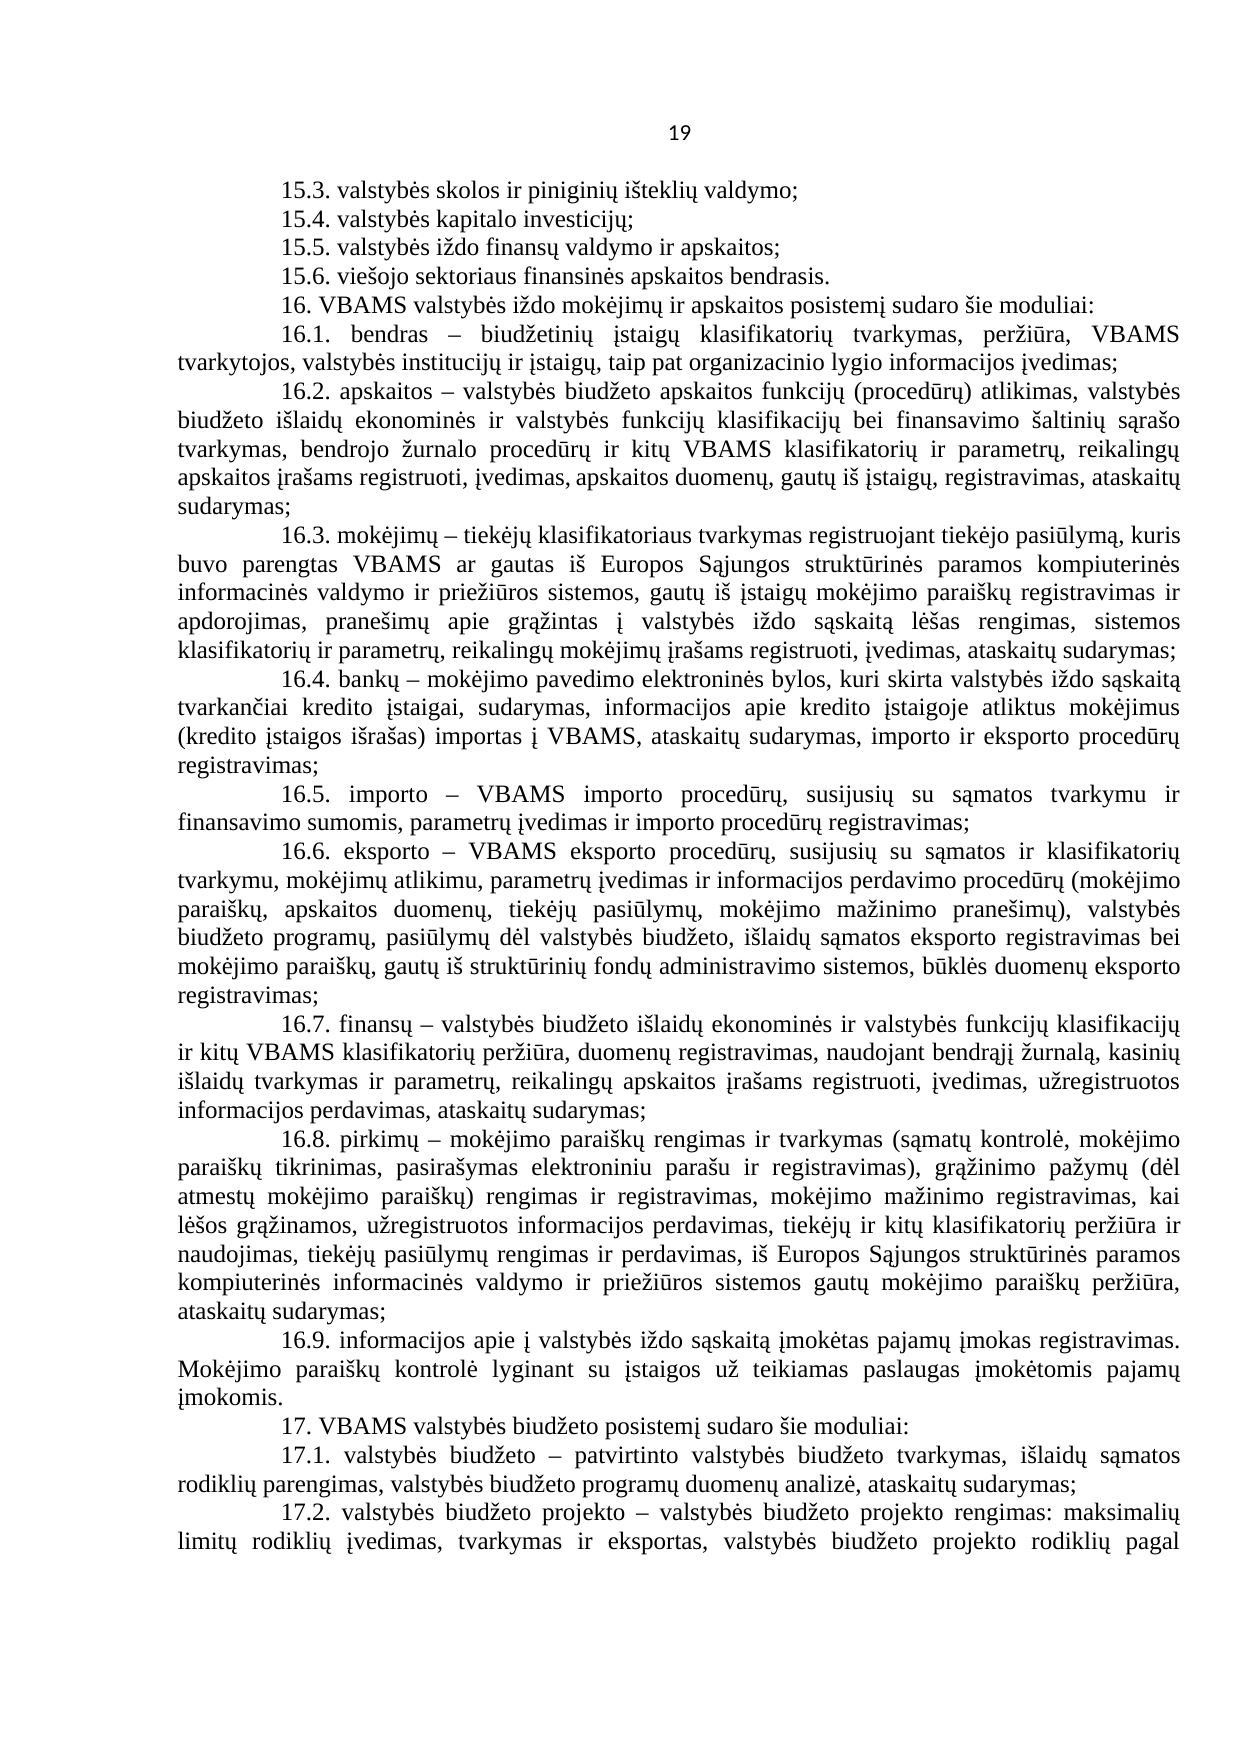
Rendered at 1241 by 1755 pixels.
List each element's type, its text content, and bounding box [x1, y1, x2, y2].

text 16.3. mokėjimų – tiekėjų klasifikatoriaus tvarkymas registruojant tiekėjo pasiūlymą, kuris buvo parengtas VBAMS ar gautas iš Europos Sąjungos struktūrinės paramos kompiuterinės informacinės valdymo ir priežiūros sistemos, gautų iš įstaigų mokėjimo paraiškų registravimas ir apdorojimas, pranešimų apie grąžintas į valstybės iždo sąskaitą lėšas rengimas, sistemos klasifikatorių ir parametrų, reikalingų mokėjimų įrašams registruoti, įvedimas, ataskaitų sudarymas; [177, 520, 1181, 664]
text 16.8. pirkimų – mokėjimo paraiškų rengimas ir tvarkymas (sąmatų kontrolė, mokėjimo paraiškų tikrinimas, pasirašymas elektroniniu parašu ir registravimas), grąžinimo pažymų (dėl atmestų mokėjimo paraiškų) rengimas ir registravimas, mokėjimo mažinimo registravimas, kai lėšos grąžinamos, užregistruotos informacijos perdavimas, tiekėjų ir kitų klasifikatorių peržiūra ir naudojimas, tiekėjų pasiūlymų rengimas ir perdavimas, iš Europos Sąjungos struktūrinės paramos kompiuterinės informacinės valdymo ir priežiūros sistemos gautų mokėjimo paraiškų peržiūra, ataskaitų sudarymas; [177, 1124, 1181, 1325]
text 17.2. valstybės biudžeto projekto – valstybės biudžeto projekto rengimas: maksimalių limitų rodiklių įvedimas, tvarkymas ir eksportas, valstybės biudžeto projekto rodiklių pagal [177, 1497, 1181, 1555]
text 15.6. viešojo sektoriaus finansinės apskaitos bendrasis. [177, 261, 1181, 290]
text 16.2. apskaitos – valstybės biudžeto apskaitos funkcijų (procedūrų) atlikimas, valstybės biudžeto išlaidų ekonominės ir valstybės funkcijų klasifikacijų bei finansavimo šaltinių sąrašo tvarkymas, bendrojo žurnalo procedūrų ir kitų VBAMS klasifikatorių ir parametrų, reikalingų apskaitos įrašams registruoti, įvedimas, apskaitos duomenų, gautų iš įstaigų, registravimas, ataskaitų sudarymas; [177, 376, 1181, 520]
text 17. VBAMS valstybės biudžeto posistemį sudaro šie moduliai: [177, 1411, 1181, 1440]
text 16.4. bankų – mokėjimo pavedimo elektroninės bylos, kuri skirta valstybės iždo sąskaitą tvarkančiai kredito įstaigai, sudarymas, informacijos apie kredito įstaigoje atliktus mokėjimus (kredito įstaigos išrašas) importas į VBAMS, ataskaitų sudarymas, importo ir eksporto procedūrų registravimas; [177, 664, 1181, 779]
text 16.5. importo – VBAMS importo procedūrų, susijusių su sąmatos tvarkymu ir finansavimo sumomis, parametrų įvedimas ir importo procedūrų registravimas; [177, 779, 1181, 836]
text 15.5. valstybės iždo finansų valdymo ir apskaitos; [177, 232, 1181, 261]
text 16.6. eksporto – VBAMS eksporto procedūrų, susijusių su sąmatos ir klasifikatorių tvarkymu, mokėjimų atlikimu, parametrų įvedimas ir informacijos perdavimo procedūrų (mokėjimo paraiškų, apskaitos duomenų, tiekėjų pasiūlymų, mokėjimo mažinimo pranešimų), valstybės biudžeto programų, pasiūlymų dėl valstybės biudžeto, išlaidų sąmatos eksporto registravimas bei mokėjimo paraiškų, gautų iš struktūrinių fondų administravimo sistemos, būklės duomenų eksporto registravimas; [177, 836, 1181, 1009]
text 16.1. bendras – biudžetinių įstaigų klasifikatorių tvarkymas, peržiūra, VBAMS tvarkytojos, valstybės institucijų ir įstaigų, taip pat organizacinio lygio informacijos įvedimas; [177, 319, 1181, 376]
text 16.7. finansų – valstybės biudžeto išlaidų ekonominės ir valstybės funkcijų klasifikacijų ir kitų VBAMS klasifikatorių peržiūra, duomenų registravimas, naudojant bendrąjį žurnalą, kasinių išlaidų tvarkymas ir parametrų, reikalingų apskaitos įrašams registruoti, įvedimas, užregistruotos informacijos perdavimas, ataskaitų sudarymas; [177, 1009, 1181, 1124]
text 15.4. valstybės kapitalo investicijų; [177, 204, 1181, 232]
text 17.1. valstybės biudžeto – patvirtinto valstybės biudžeto tvarkymas, išlaidų sąmatos rodiklių parengimas, valstybės biudžeto programų duomenų analizė, ataskaitų sudarymas; [177, 1440, 1181, 1497]
text 15.3. valstybės skolos ir piniginių išteklių valdymo; [177, 175, 1181, 204]
text 16. VBAMS valstybės iždo mokėjimų ir apskaitos posistemį sudaro šie moduliai: [177, 290, 1181, 319]
text 16.9. informacijos apie į valstybės iždo sąskaitą įmokėtas pajamų įmokas registravimas. Mokėjimo paraiškų kontrolė lyginant su įstaigos už teikiamas paslaugas įmokėtomis pajamų įmokomis. [177, 1325, 1181, 1411]
